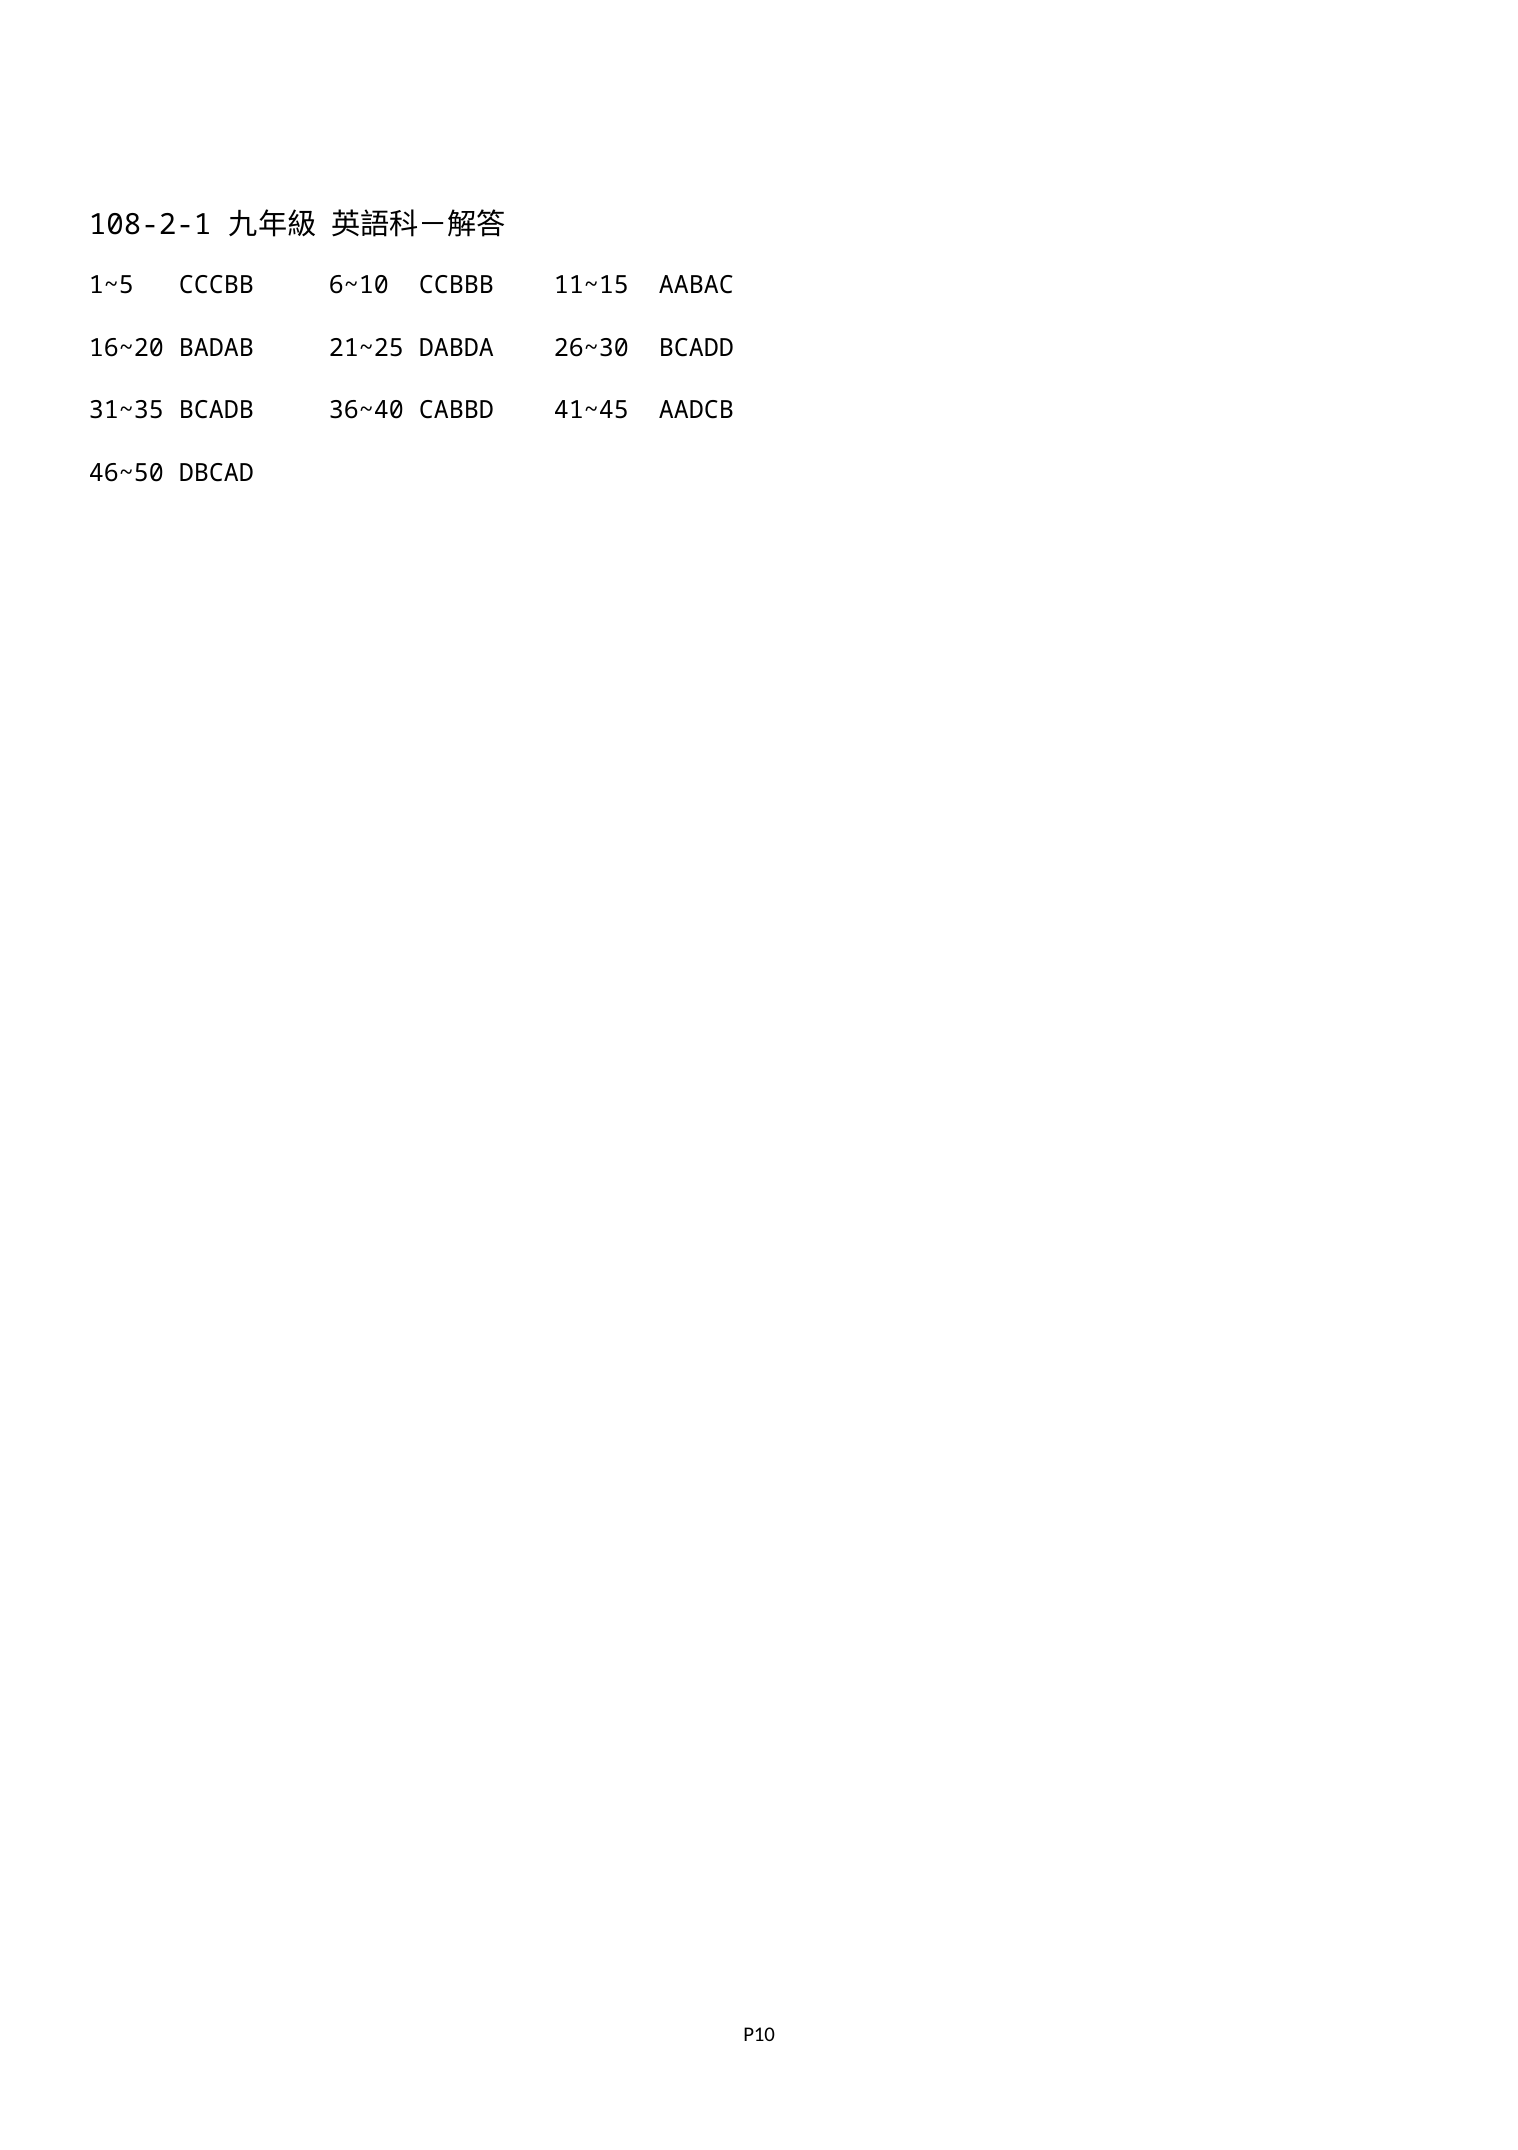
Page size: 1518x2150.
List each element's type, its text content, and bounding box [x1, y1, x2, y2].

text 1~5 CCCBB 6~10 CCBBB 11~15 AABAC [89, 242, 1429, 305]
text 16~20 BADAB 21~25 DABDA 26~30 BCADD [89, 305, 1429, 367]
text 31~35 BCADB 36~40 CABBD 41~45 AADCB [89, 367, 1429, 430]
text 46~50 DBCAD [89, 430, 1429, 492]
text 108-2-1 九年級 英語科－解答 [89, 180, 1429, 242]
